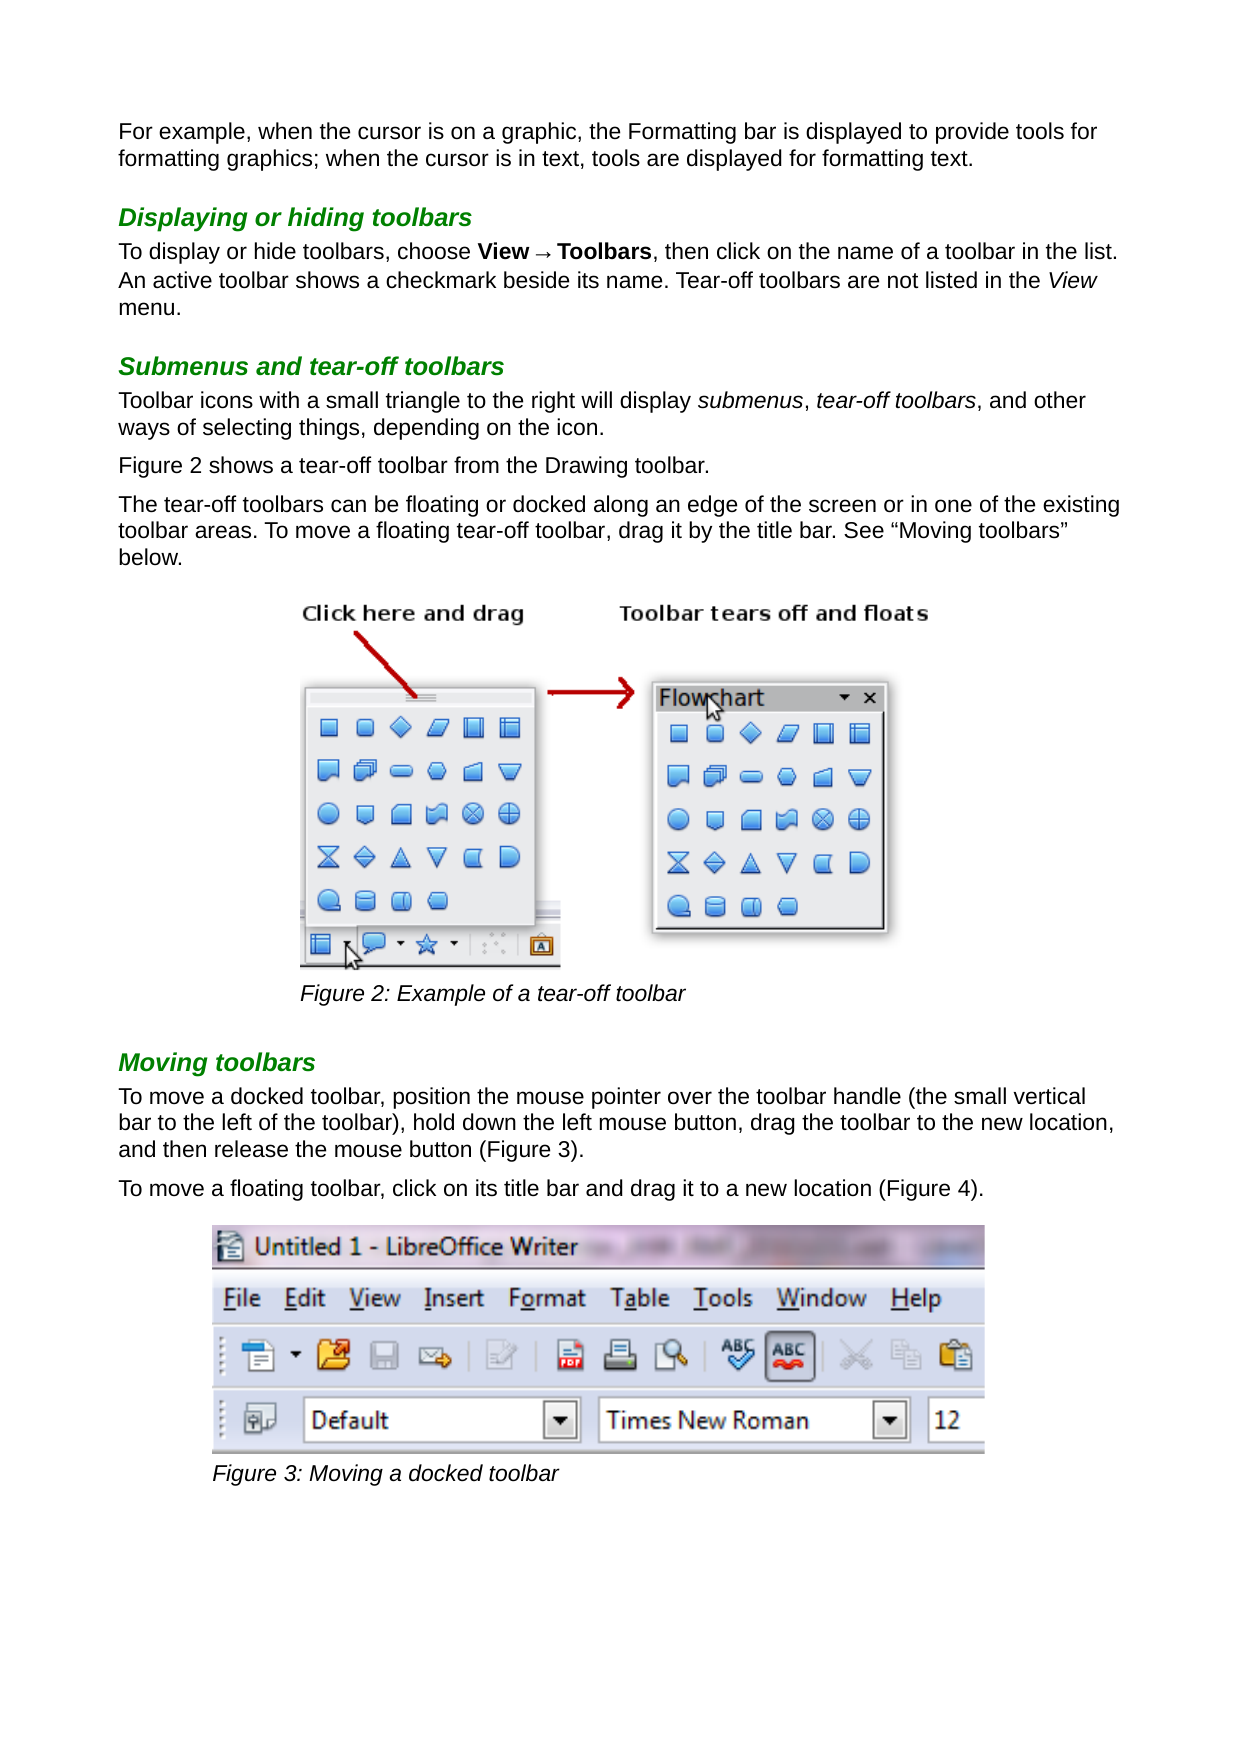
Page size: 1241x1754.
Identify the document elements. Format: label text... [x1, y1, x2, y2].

text Figure 2 shows a tear-off toolbar from the Drawing toolbar. [118, 452, 1122, 479]
text To display or hide toolbars, choose View → Toolbars, then click on the name of a toolbar in the list. An active toolbar shows a checkmark beside its name. Tear-off toolbars are not listed in the View menu. [118, 238, 1122, 320]
picture [212, 1225, 985, 1454]
text For example, when the cursor is on a graphic, the Formatting bar is displayed to provide tools for formatting graphics; when the cursor is in text, tools are displayed for formatting text. [118, 118, 1122, 171]
text To move a floating toolbar, click on its title bar and drag it to a new location (Figure 4). [118, 1174, 1122, 1201]
text The tear-off toolbars can be floating or docked along an edge of the screen or in one of the existing toolbar areas. To move a floating tear-off toolbar, drag it by the title bar. See “Moving toolbars” below. [118, 491, 1122, 570]
text To move a docked toolbar, position the mouse pointer over the toolbar handle (the small vertical bar to the left of the toolbar), hold down the left mouse button, drag the toolbar to the new location, and then release the mouse button (Figure 3). [118, 1083, 1122, 1162]
subtitle Moving toolbars [118, 1047, 1122, 1076]
subtitle Submenus and tear-off toolbars [118, 351, 1122, 381]
text Figure 3: Moving a docked toolbar [212, 1460, 1028, 1487]
text Figure 2: Example of a tear-off toolbar [300, 979, 940, 1006]
picture [300, 595, 941, 973]
subtitle Displaying or hiding toolbars [118, 202, 1122, 232]
text Toolbar icons with a small triangle to the right will display submenus, tear-off toolbars, and other ways of selecting things, depending on the icon. [118, 387, 1122, 440]
